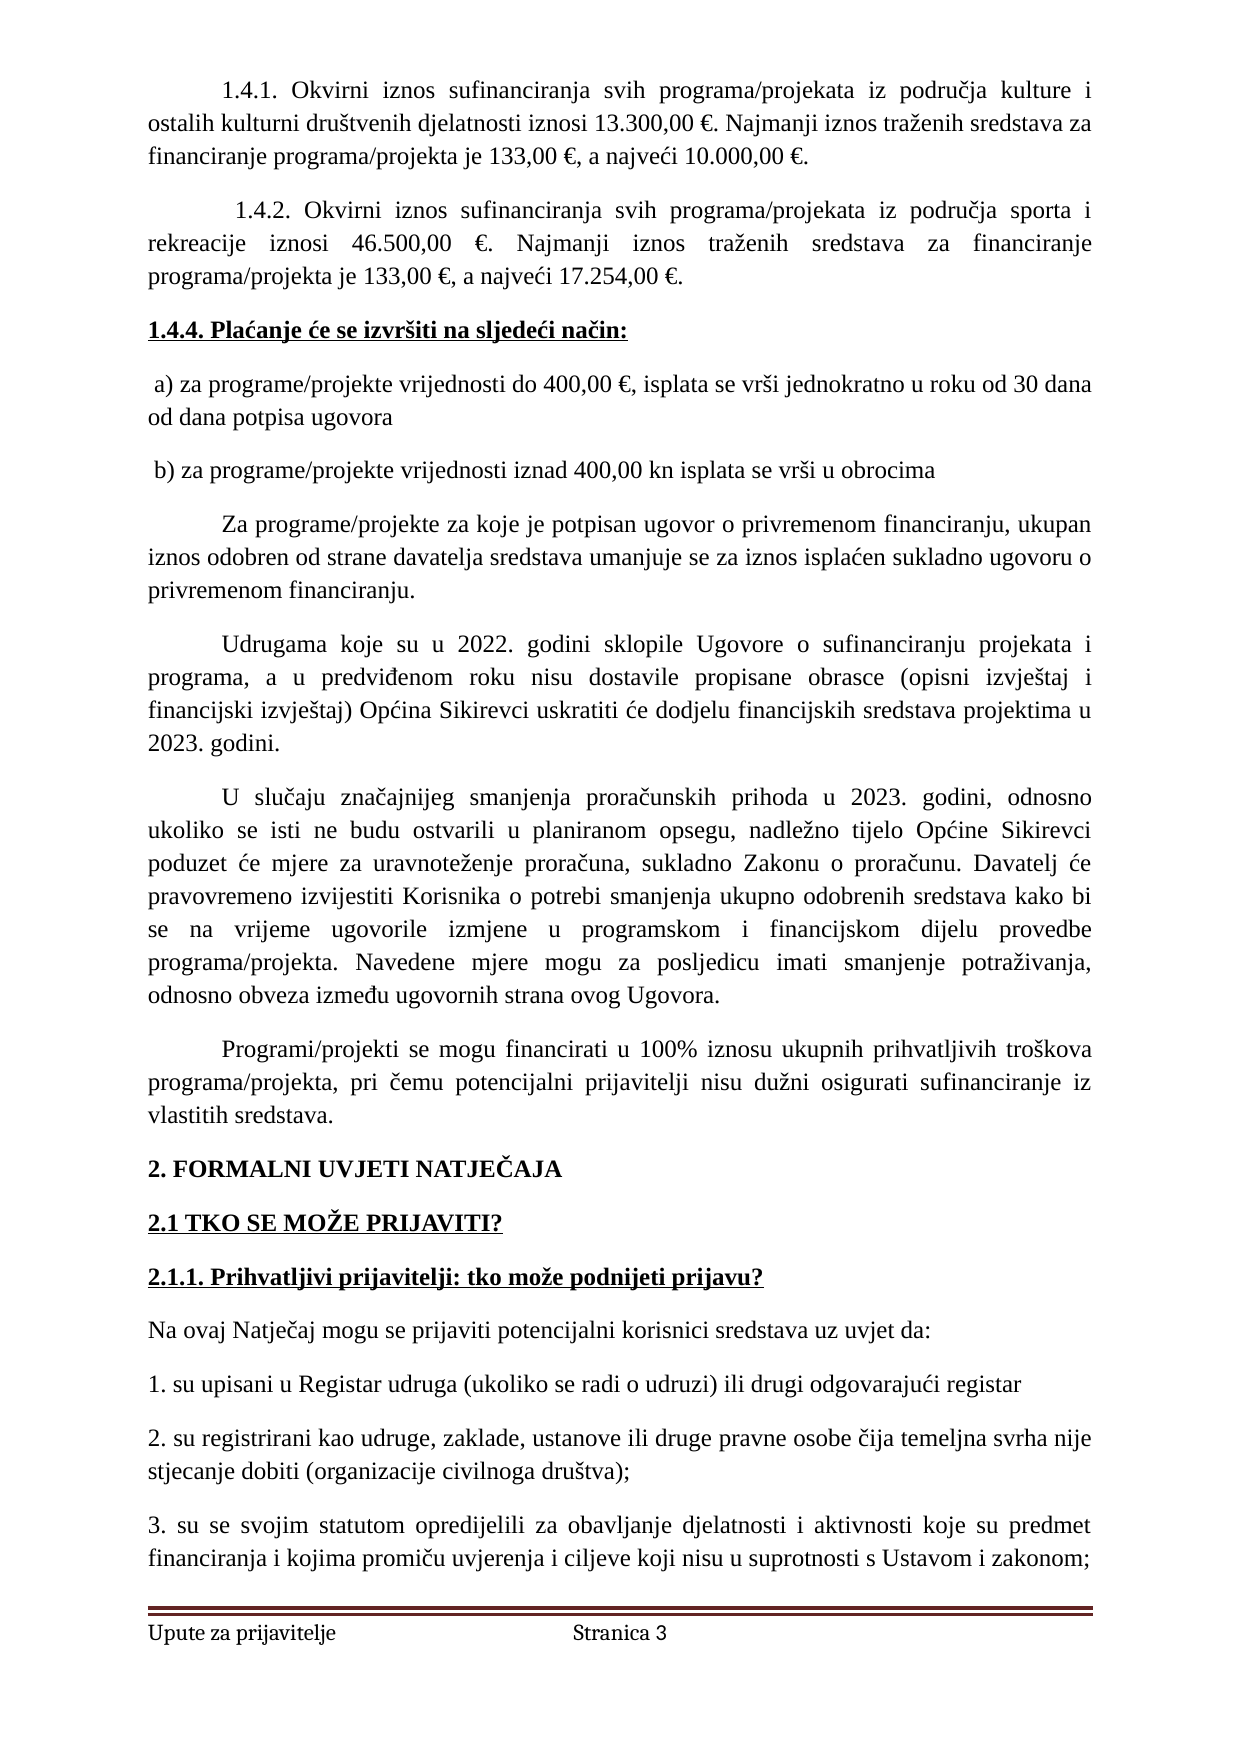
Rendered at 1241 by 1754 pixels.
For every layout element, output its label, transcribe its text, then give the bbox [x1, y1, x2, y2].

text 1.4.2. Okvirni iznos sufinanciranja svih programa/projekata iz područja sporta i rekreacije iznosi 46.500,00 €. Najmanji iznos traženih sredstava za financiranje programa/projekta je 133,00 €, a najveći 17.254,00 €. [148, 195, 1093, 290]
text 2. FORMALNI UVJETI NATJEČAJA [148, 1154, 1093, 1183]
text 2.1.1. Prihvatljivi prijavitelji: tko može podnijeti prijavu? [148, 1262, 1093, 1291]
text 1. su upisani u Registar udruga (ukoliko se radi o udruzi) ili drugi odgovarajući registar [148, 1369, 1093, 1398]
text b) za programe/projekte vrijednosti iznad 400,00 kn isplata se vrši u obrocima [148, 456, 1093, 484]
text Za programe/projekte za koje je potpisan ugovor o privremenom financiranju, ukupan iznos odobren od strane davatelja sredstava umanjuje se za iznos isplaćen sukladno ugovoru o privremenom financiranju. [148, 509, 1093, 604]
text 1.4.1. Okvirni iznos sufinanciranja svih programa/projekata iz područja kulture i ostalih kulturni društvenih djelatnosti iznosi 13.300,00 €. Najmanji iznos traženih sredstava za financiranje programa/projekta je 133,00 €, a najveći 10.000,00 €. [148, 75, 1093, 170]
text 1.4.4. Plaćanje će se izvršiti na sljedeći način: [148, 315, 1093, 343]
text Na ovaj Natječaj mogu se prijaviti potencijalni korisnici sredstava uz uvjet da: [148, 1316, 1093, 1344]
text Programi/projekti se mogu financirati u 100% iznosu ukupnih prihvatljivih troškova programa/projekta, pri čemu potencijalni prijavitelji nisu dužni osigurati sufinanciranje iz vlastitih sredstava. [148, 1034, 1093, 1129]
text 2. su registrirani kao udruge, zaklade, ustanove ili druge pravne osobe čija temeljna svrha nije stjecanje dobiti (organizacije civilnoga društva); [148, 1423, 1093, 1485]
text Udrugama koje su u 2022. godini sklopile Ugovore o sufinanciranju projekata i programa, a u predviđenom roku nisu dostavile propisane obrasce (opisni izvještaj i financijski izvještaj) Općina Sikirevci uskratiti će dodjelu financijskih sredstava projektima u 2023. godini. [148, 629, 1093, 757]
text 2.1 TKO SE MOŽE PRIJAVITI? [148, 1208, 1093, 1237]
text a) za programe/projekte vrijednosti do 400,00 €, isplata se vrši jednokratno u roku od 30 dana od dana potpisa ugovora [148, 369, 1093, 430]
text 3. su se svojim statutom opredijelili za obavljanje djelatnosti i aktivnosti koje su predmet financiranja i kojima promiču uvjerenja i ciljeve koji nisu u suprotnosti s Ustavom i zakonom; [148, 1510, 1093, 1572]
text U slučaju značajnijeg smanjenja proračunskih prihoda u 2023. godini, odnosno ukoliko se isti ne budu ostvarili u planiranom opsegu, nadležno tijelo Općine Sikirevci poduzet će mjere za uravnoteženje proračuna, sukladno Zakonu o proračunu. Davatelj će pravovremeno izvijestiti Korisnika o potrebi smanjenja ukupno odobrenih sredstava kako bi se na vrijeme ugovorile izmjene u programskom i financijskom dijelu provedbe programa/projekta. Navedene mjere mogu za posljedicu imati smanjenje potraživanja, odnosno obveza između ugovornih strana ovog Ugovora. [148, 782, 1093, 1009]
